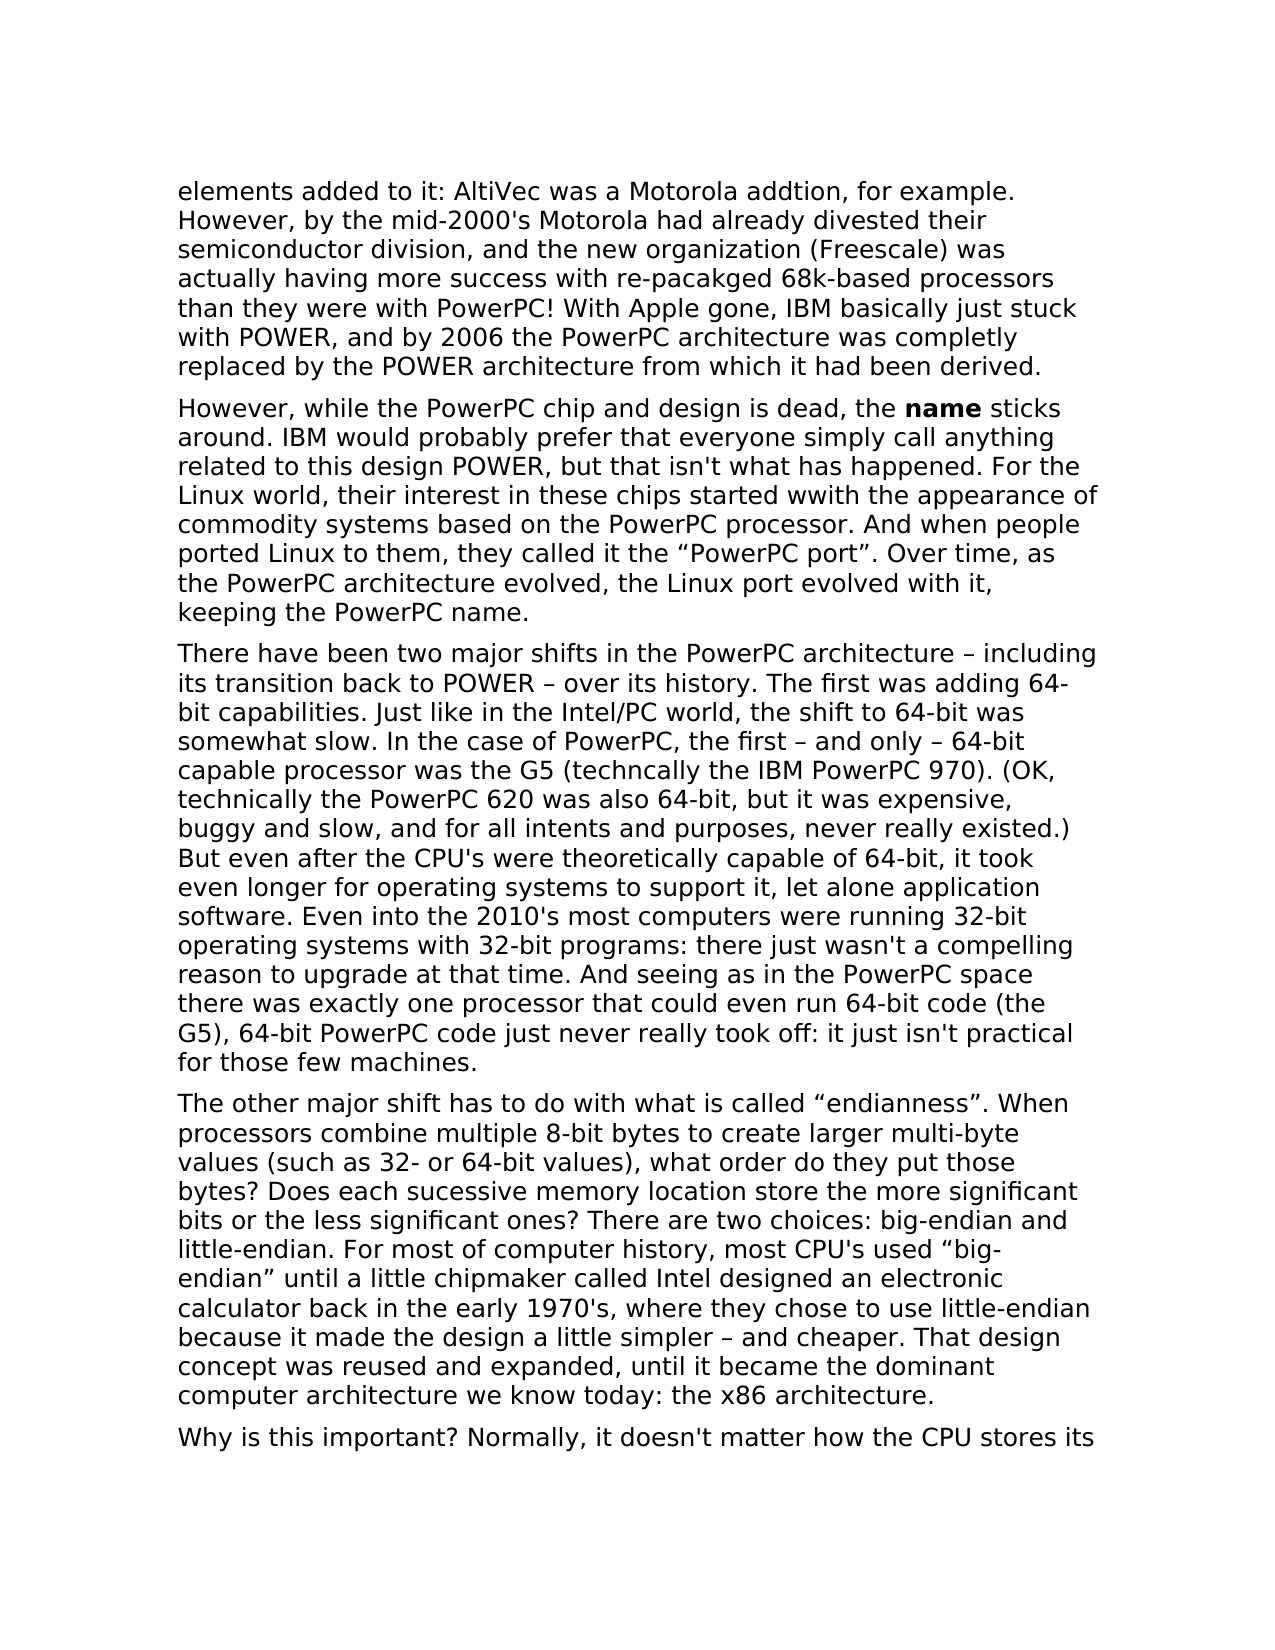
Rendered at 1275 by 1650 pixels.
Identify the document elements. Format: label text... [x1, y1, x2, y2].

text The other major shift has to do with what is called “endianness”. When processors combine multiple 8-bit bytes to create larger multi-byte values (such as 32- or 64-bit values), what order do they put those bytes? Does each sucessive memory location store the more significant bits or the less significant ones? There are two choices: big-endian and little-endian. For most of computer history, most CPU's used “big-endian” until a little chipmaker called Intel designed an electronic calculator back in the early 1970's, where they chose to use little-endian because it made the design a little simpler – and cheaper. That design concept was reused and expanded, until it became the dominant computer architecture we know today: the x86 architecture. [177, 1090, 1098, 1411]
text There have been two major shifts in the PowerPC architecture – including its transition back to POWER – over its history. The first was adding 64-bit capabilities. Just like in the Intel/PC world, the shift to 64-bit was somewhat slow. In the case of PowerPC, the first – and only – 64-bit capable processor was the G5 (techncally the IBM PowerPC 970). (OK, technically the PowerPC 620 was also 64-bit, but it was expensive, buggy and slow, and for all intents and purposes, never really existed.) But even after the CPU's were theoretically capable of 64-bit, it took even longer for operating systems to support it, let alone application software. Even into the 2010's most computers were running 32-bit operating systems with 32-bit programs: there just wasn't a compelling reason to upgrade at that time. And seeing as in the PowerPC space there was exactly one processor that could even run 64-bit code (the G5), 64-bit PowerPC code just never really took off: it just isn't practical for those few machines. [177, 640, 1098, 1077]
text Why is this important? Normally, it doesn't matter how the CPU stores its [177, 1423, 1098, 1452]
text However, while the PowerPC chip and design is dead, the name sticks around. IBM would probably prefer that everyone simply call anything related to this design POWER, but that isn't what has happened. For the Linux world, their interest in these chips started wwith the appearance of commodity systems based on the PowerPC processor. And when people ported Linux to them, they called it the “PowerPC port”. Over time, as the PowerPC architecture evolved, the Linux port evolved with it, keeping the PowerPC name. [177, 394, 1098, 627]
text elements added to it: AltiVec was a Motorola addtion, for example. However, by the mid-2000's Motorola had already divested their semiconductor division, and the new organization (Freescale) was actually having more success with re-pacakged 68k-based processors than they were with PowerPC! With Apple gone, IBM basically just stuck with POWER, and by 2006 the PowerPC architecture was completly replaced by the POWER architecture from which it had been derived. [177, 177, 1098, 381]
